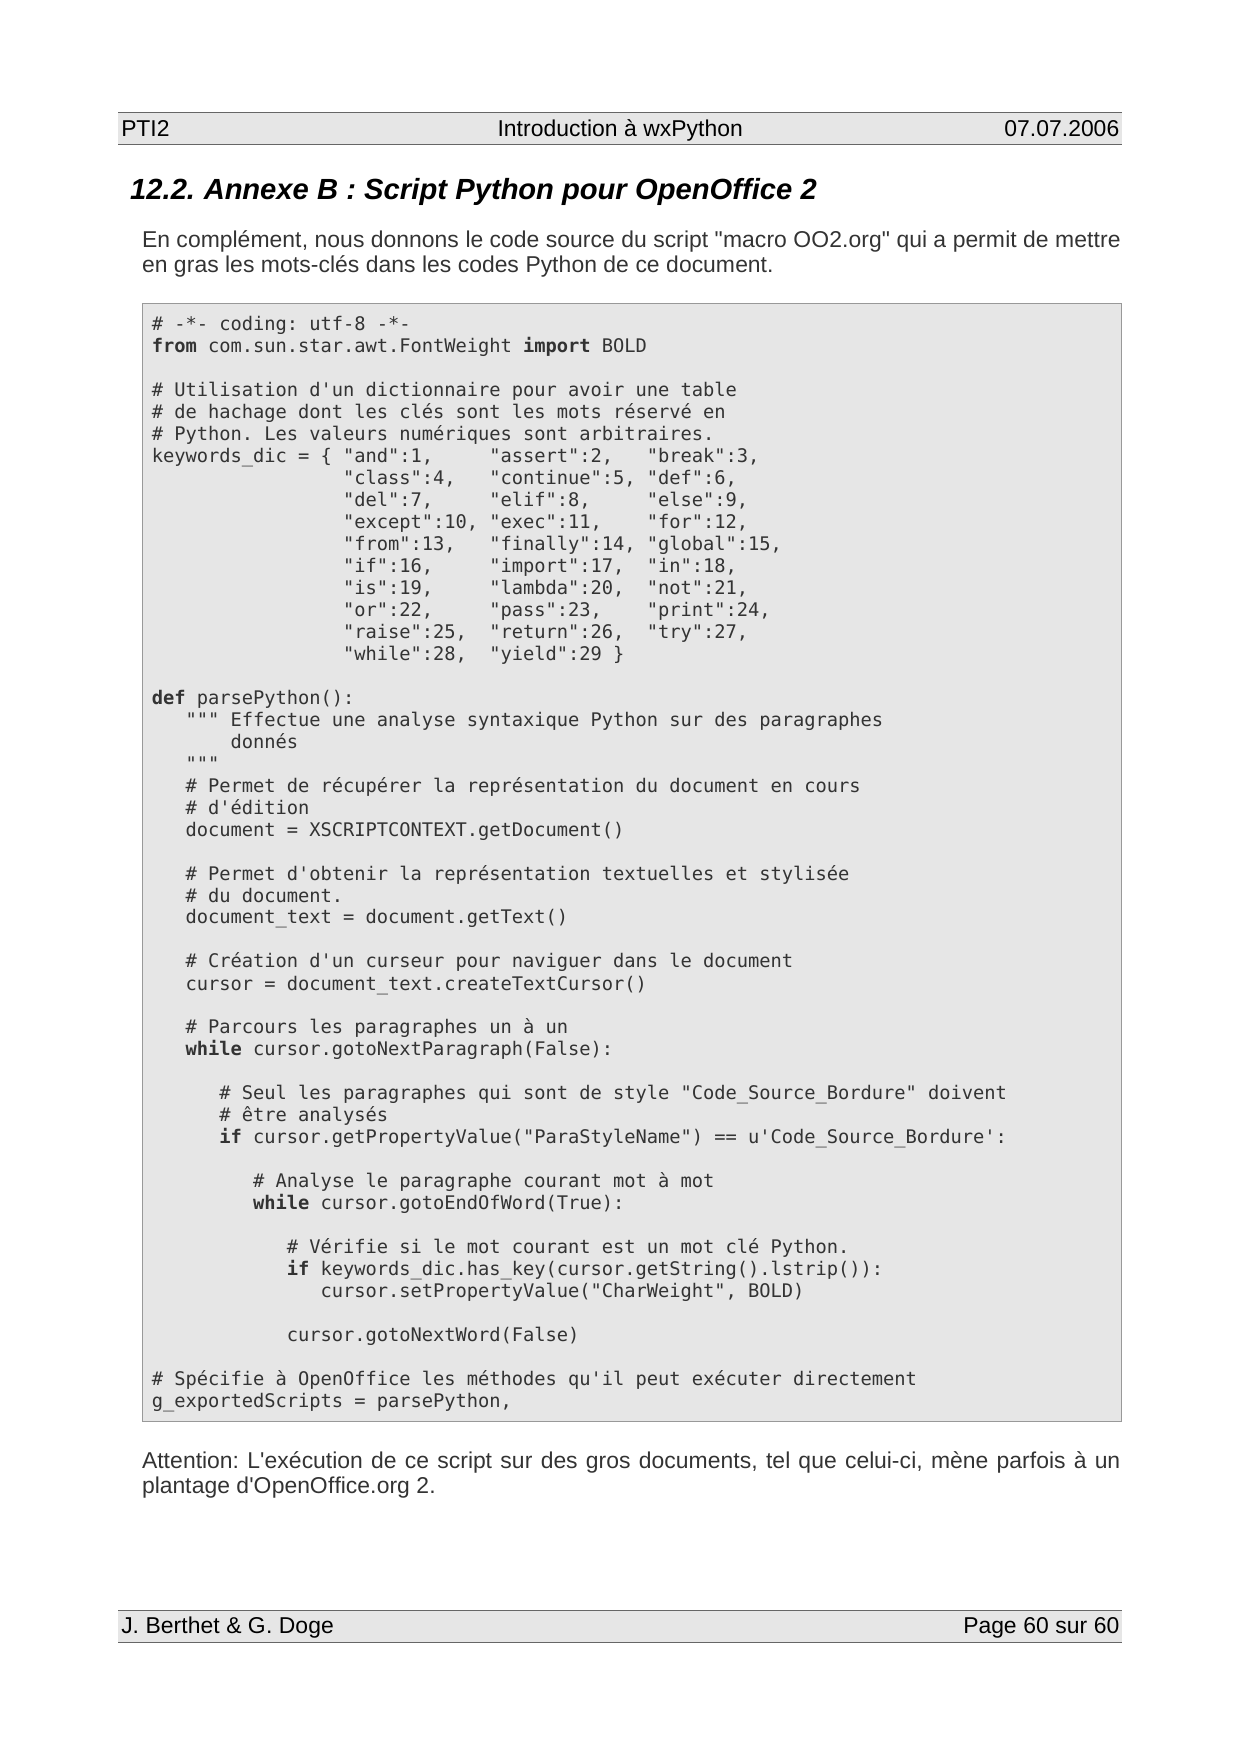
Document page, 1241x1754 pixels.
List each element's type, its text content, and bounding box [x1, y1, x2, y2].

text "class":4, "continue":5, "def":6, [143, 457, 1121, 479]
text Attention: L'exécution de ce script sur des gros documents, tel que celui-ci, mène parfois à un plantage d'OpenOffice.org 2. [142, 1447, 1122, 1498]
text cursor.gotoNextWord(False) [143, 1314, 1121, 1336]
text "del":7, "elif":8, "else":9, [143, 479, 1121, 501]
text # Vérifie si le mot courant est un mot clé Python. [143, 1226, 1121, 1248]
text En complément, nous donnons le code source du script "macro OO2.org" qui a permit de mettre en gras les mots-clés dans les codes Python de ce document. [142, 227, 1122, 278]
text while cursor.gotoNextParagraph(False): [143, 1028, 1121, 1050]
text g_exportedScripts = parsePython, [143, 1380, 1121, 1421]
text cursor = document_text.createTextCursor() [143, 962, 1121, 984]
text # du document. [143, 874, 1121, 897]
text document_text = document.getText() [143, 897, 1121, 918]
text while cursor.gotoEndOfWord(True): [143, 1182, 1121, 1204]
text # Utilisation d'un dictionnaire pour avoir une table [143, 369, 1121, 391]
text if cursor.getPropertyValue("ParaStyleName") == u'Code_Source_Bordure': [143, 1116, 1121, 1138]
text # Python. Les valeurs numériques sont arbitraires. [143, 413, 1121, 435]
text document = XSCRIPTCONTEXT.getDocument() [143, 809, 1121, 831]
text "or":22, "pass":23, "print":24, [143, 589, 1121, 611]
text "while":28, "yield":29 } [143, 633, 1121, 655]
text # -*- coding: utf-8 -*- [143, 304, 1121, 325]
text def parsePython(): [143, 677, 1121, 699]
text # Création d'un curseur pour naviguer dans le document [143, 941, 1121, 962]
text # être analysés [143, 1094, 1121, 1116]
text keywords_dic = { "and":1, "assert":2, "break":3, [143, 435, 1121, 457]
text "from":13, "finally":14, "global":15, [143, 523, 1121, 545]
text # de hachage dont les clés sont les mots réservé en [143, 391, 1121, 413]
text # Permet de récupérer la représentation du document en cours [143, 765, 1121, 787]
text "raise":25, "return":26, "try":27, [143, 611, 1121, 633]
text # Seul les paragraphes qui sont de style "Code_Source_Bordure" doivent [143, 1072, 1121, 1094]
text """ Effectue une analyse syntaxique Python sur des paragraphes [143, 699, 1121, 721]
text # Spécifie à OpenOffice les méthodes qu'il peut exécuter directement [143, 1358, 1121, 1380]
text donnés [143, 721, 1121, 743]
text "if":16, "import":17, "in":18, [143, 545, 1121, 567]
text cursor.setPropertyValue("CharWeight", BOLD) [143, 1270, 1121, 1292]
text "except":10, "exec":11, "for":12, [143, 501, 1121, 523]
text "is":19, "lambda":20, "not":21, [143, 567, 1121, 589]
text # Permet d'obtenir la représentation textuelles et stylisée [143, 853, 1121, 874]
text if keywords_dic.has_key(cursor.getString().lstrip()): [143, 1248, 1121, 1270]
text # d'édition [143, 787, 1121, 809]
text """ [143, 743, 1121, 765]
subtitle Annexe B : Script Python pour OpenOffice 2 [130, 173, 1122, 206]
text # Parcours les paragraphes un à un [143, 1006, 1121, 1028]
text # Analyse le paragraphe courant mot à mot [143, 1160, 1121, 1182]
text from com.sun.star.awt.FontWeight import BOLD [143, 325, 1121, 347]
